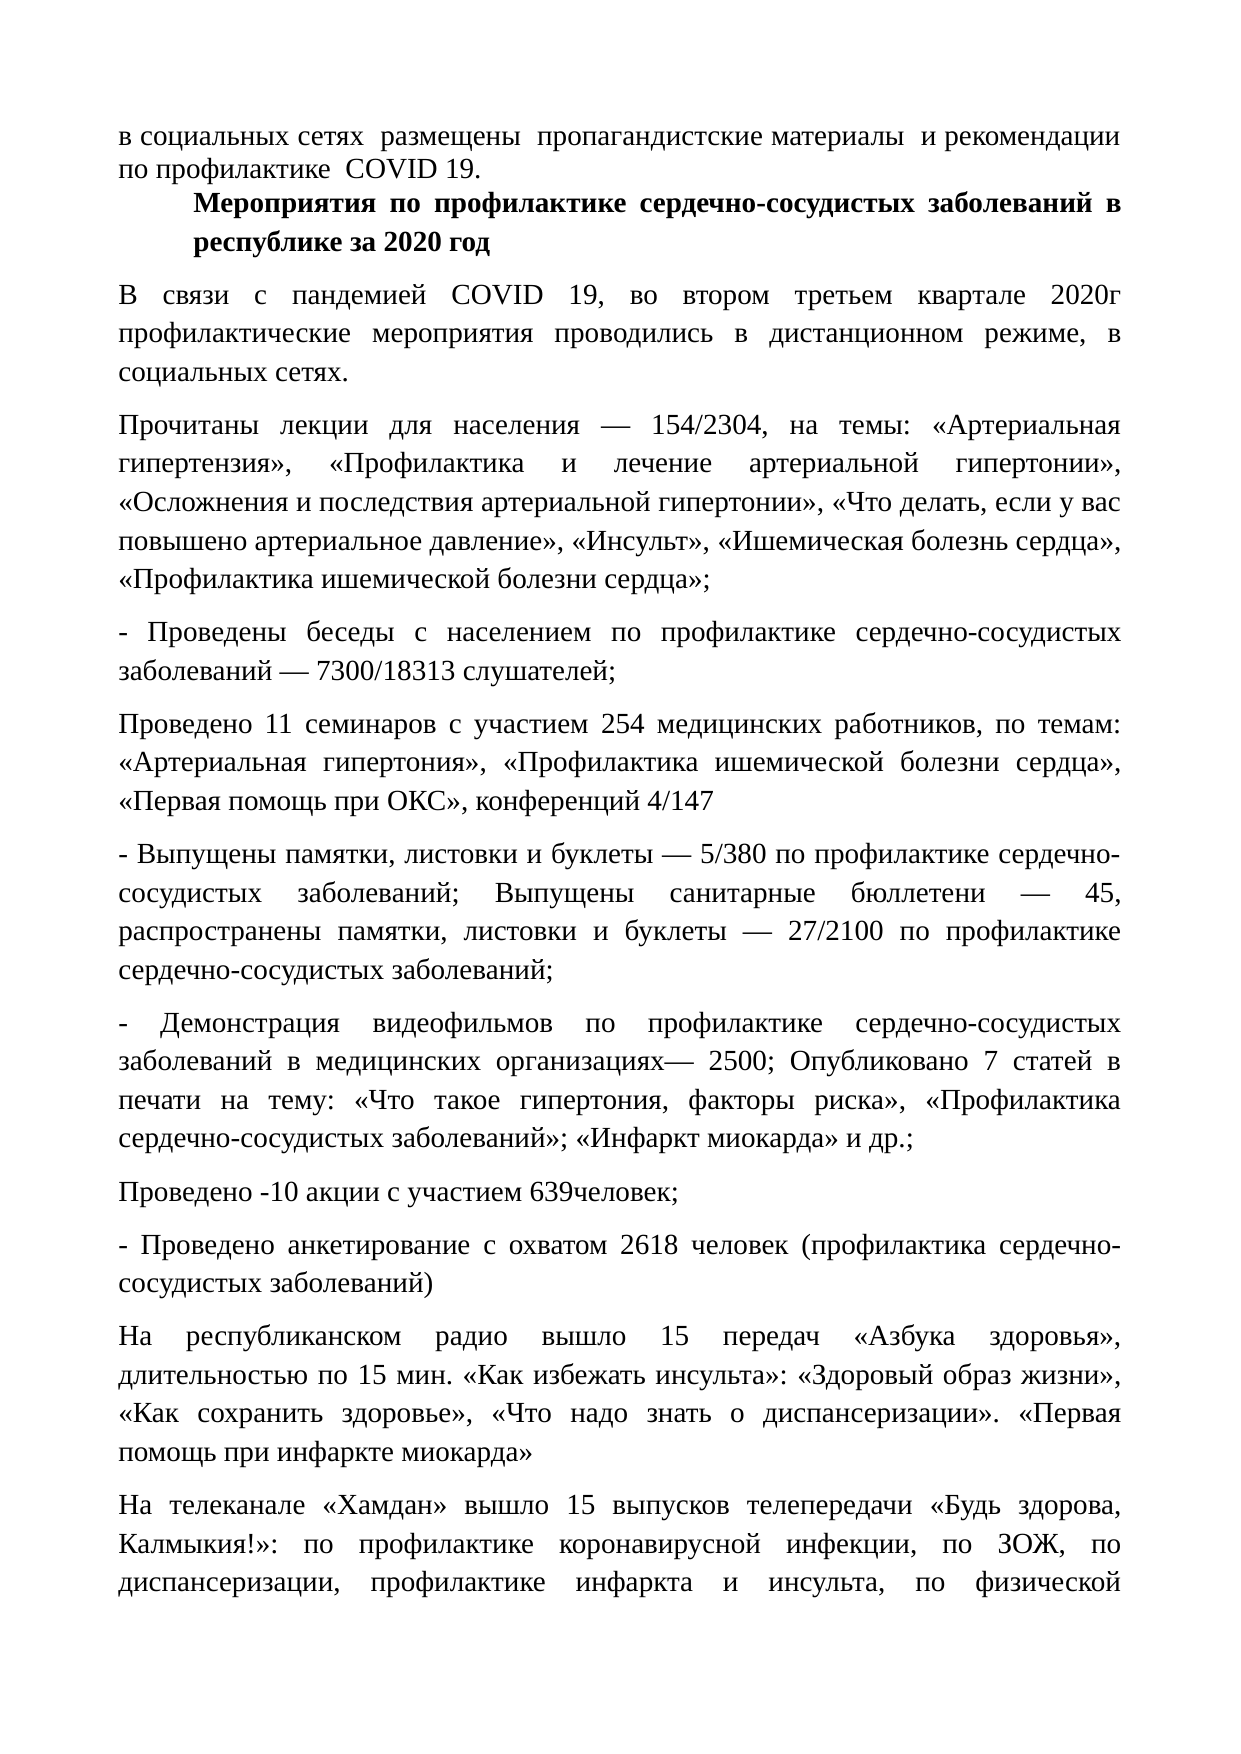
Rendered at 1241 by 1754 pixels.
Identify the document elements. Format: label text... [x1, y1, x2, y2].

text Проведено 11 семинаров с участием 254 медицинских работников, по темам: «Артериальная гипертония», «Профилактика ишемической болезни сердца», «Первая помощь при ОКС», конференций 4/147 [118, 706, 1122, 817]
text Проведено -10 акции с участием 639человек; [118, 1174, 1122, 1207]
text Прочитаны лекции для населения — 154/2304, на темы: «Артериальная гипертензия», «Профилактика и лечение артериальной гипертонии», «Осложнения и последствия артериальной гипертонии», «Что делать, если у вас повышено артериальное давление», «Инсульт», «Ишемическая болезнь сердца», «Профилактика ишемической болезни сердца»; [118, 407, 1122, 595]
text На телеканале «Хамдан» вышло 15 выпусков телепередачи «Будь здорова, Калмыкия!»: по профилактике коронавирусной инфекции, по ЗОЖ, по диспансеризации, профилактике инфаркта и инсульта, по физической [118, 1487, 1122, 1598]
text - Выпущены памятки, листовки и буклеты — 5/380 по профилактике сердечно-сосудистых заболеваний; Выпущены санитарные бюллетени — 45, распространены памятки, листовки и буклеты — 27/2100 по профилактике сердечно-сосудистых заболеваний; [118, 836, 1122, 985]
text - Проведено анкетирование с охватом 2618 человек (профилактика сердечно-сосудистых заболеваний) [118, 1227, 1122, 1299]
text в социальных сетях размещены пропагандистские материалы и рекомендации по профилактике COVID 19. [118, 118, 1122, 185]
text В связи с пандемией COVID 19, во втором третьем квартале 2020г профилактические мероприятия проводились в дистанционном режиме, в социальных сетях. [118, 277, 1122, 387]
text - Демонстрация видеофильмов по профилактике сердечно-сосудистых заболеваний в медицинских организациях— 2500; Опубликовано 7 статей в печати на тему: «Что такое гипертония, факторы риска», «Профилактика сердечно-сосудистых заболеваний»; «Инфаркт миокарда» и др.; [118, 1005, 1122, 1154]
text - Проведены беседы с населением по профилактике сердечно-сосудистых заболеваний — 7300/18313 слушателей; [118, 614, 1122, 686]
text Мероприятия по профилактике сердечно-сосудистых заболеваний в республике за 2020 год [193, 185, 1122, 257]
text На республиканском радио вышло 15 передач «Азбука здоровья», длительностью по 15 мин. «Как избежать инсульта»: «Здоровый образ жизни», «Как сохранить здоровье», «Что надо знать о диспансеризации». «Первая помощь при инфаркте миокарда» [118, 1318, 1122, 1468]
